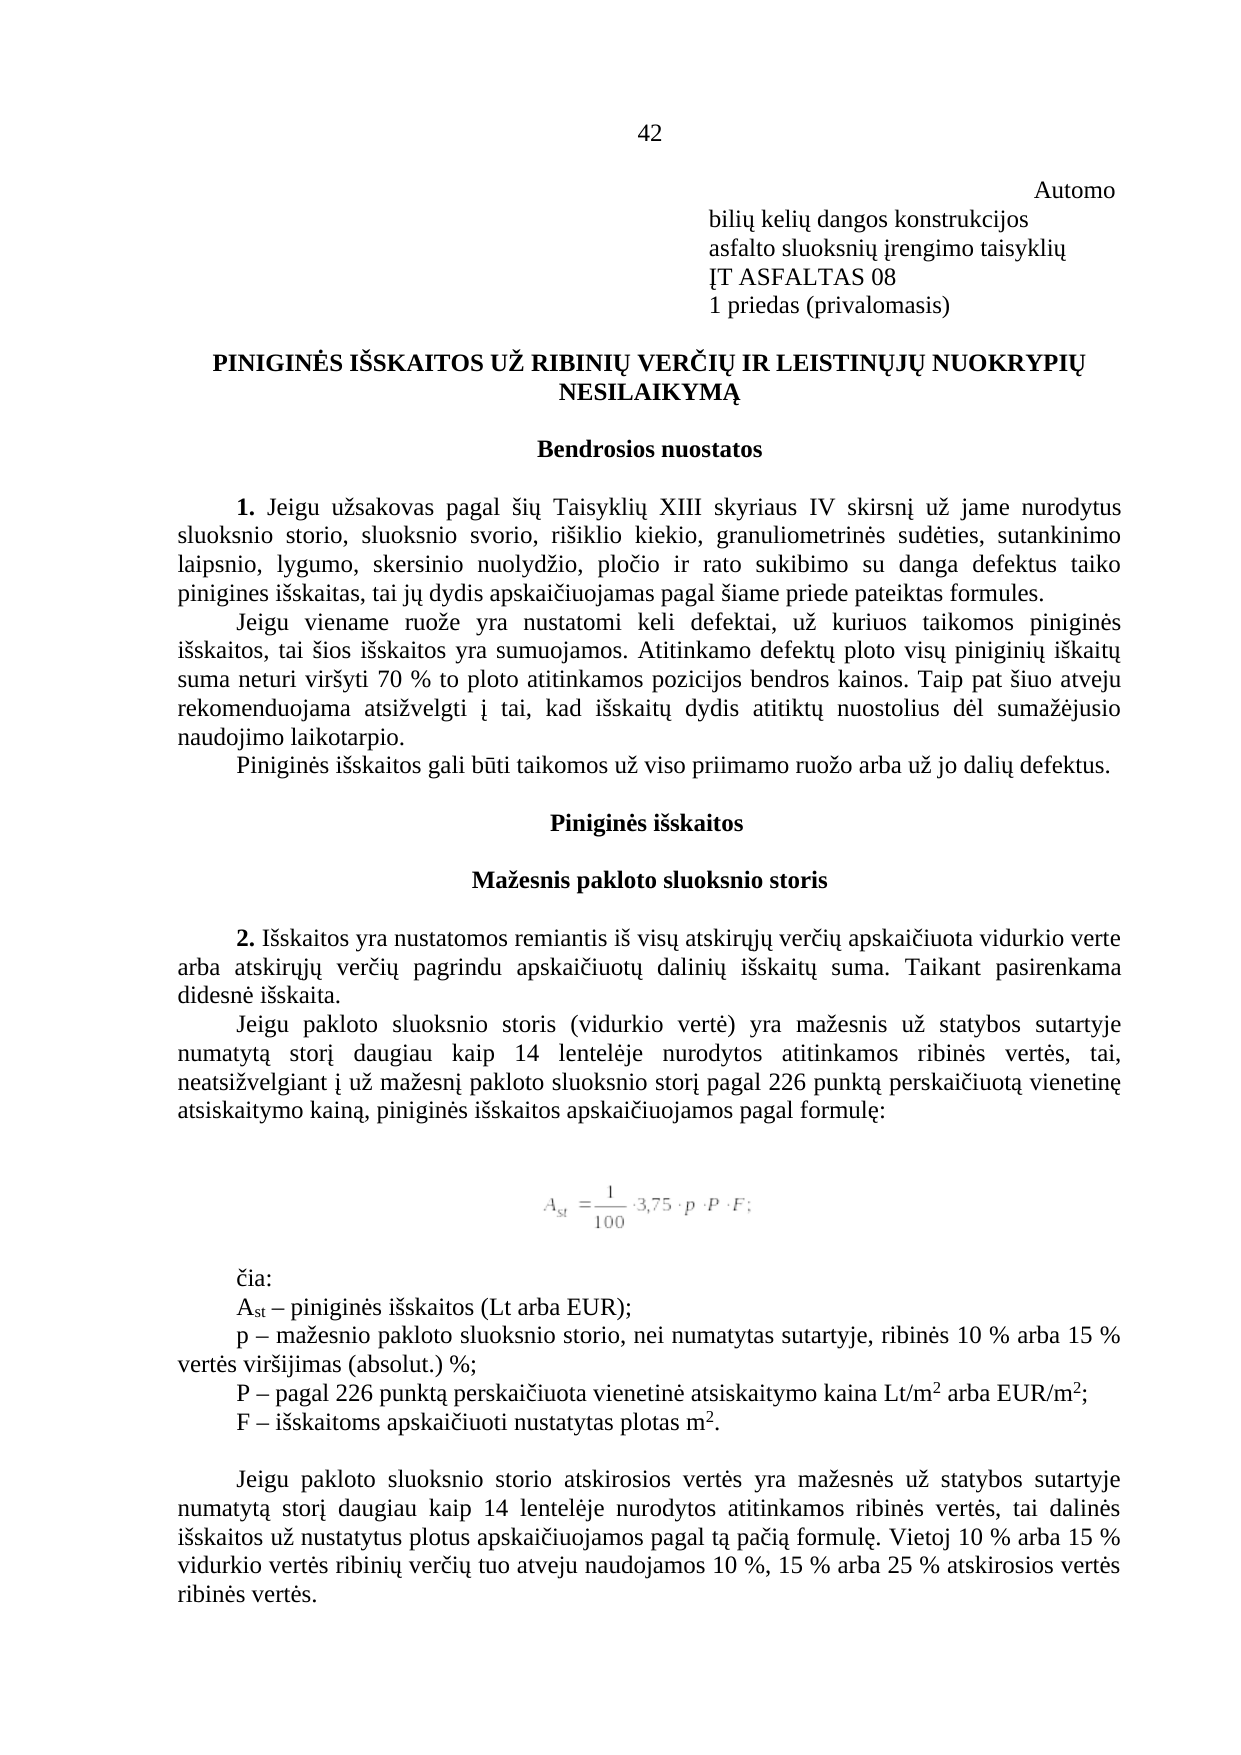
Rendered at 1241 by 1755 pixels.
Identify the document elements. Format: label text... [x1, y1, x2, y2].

text Jeigu pakloto sluoksnio storis (vidurkio vertė) yra mažesnis už statybos sutartyje numatytą storį daugiau kaip 14 lentelėje nurodytos atitinkamos ribinės vertės, tai, neatsižvelgiant į už mažesnį pakloto sluoksnio storį pagal 226 punktą perskaičiuotą vienetinę atsiskaitymo kainą, piniginės išskaitos apskaičiuojamos pagal formulę: [177, 1009, 1122, 1124]
text 1 priedas (privalomasis) [177, 291, 1122, 319]
text Jeigu viename ruože yra nustatomi keli defektai, už kuriuos taikomos piniginės išskaitos, tai šios išskaitos yra sumuojamos. Atitinkamo defektų ploto visų piniginių iškaitų suma neturi viršyti 70 % to ploto atitinkamos pozicijos bendros kainos. Taip pat šiuo atveju rekomenduojama atsižvelgti į tai, kad išskaitų dydis atitiktų nuostolius dėl sumažėjusio naudojimo laikotarpio. [177, 607, 1122, 751]
text ĮT ASFALTAS 08 [177, 262, 1122, 291]
text Automobilių kelių dangos konstrukcijos [709, 176, 1122, 233]
text Mažesnis pakloto sluoksnio storis [177, 866, 1122, 894]
text Bendrosios nuostatos [177, 434, 1122, 463]
text Ast – piniginės išskaitos (Lt arba EUR); [177, 1292, 1122, 1321]
text Ast = (1 / 100) * 3,75 * p * P * F; [177, 1153, 1122, 1234]
text asfalto sluoksnių įrengimo taisyklių [177, 233, 1122, 262]
text P – pagal 226 punktą perskaičiuota vienetinė atsiskaitymo kaina Lt/m2 arba EUR/m2; [177, 1378, 1122, 1407]
text čia: [177, 1263, 1122, 1292]
text p – mažesnio pakloto sluoksnio storio, nei numatytas sutartyje, ribinės 10 % arba 15 % vertės viršijimas (absolut.) %; [177, 1321, 1122, 1378]
text F – išskaitoms apskaičiuoti nustatytas plotas m2. [177, 1407, 1122, 1436]
text Jeigu pakloto sluoksnio storio atskirosios vertės yra mažesnės už statybos sutartyje numatytą storį daugiau kaip 14 lentelėje nurodytos atitinkamos ribinės vertės, tai dalinės išskaitos už nustatytus plotus apskaičiuojamos pagal tą pačią formulę. Vietoj 10 % arba 15 % vidurkio vertės ribinių verčių tuo atveju naudojamos 10 %, 15 % arba 25 % atskirosios vertės ribinės vertės. [177, 1464, 1122, 1608]
text PINIGINĖS IŠSKAITOS UŽ RIBINIŲ VERČIŲ IR LEISTINŲJŲ NUOKRYPIŲ NESILAIKYMĄ [177, 348, 1122, 406]
text 1. Jeigu užsakovas pagal šių Taisyklių XIII skyriaus IV skirsnį už jame nurodytus sluoksnio storio, sluoksnio svorio, rišiklio kiekio, granuliometrinės sudėties, sutankinimo laipsnio, lygumo, skersinio nuolydžio, pločio ir rato sukibimo su danga defektus taiko pinigines išskaitas, tai jų dydis apskaičiuojamas pagal šiame priede pateiktas formules. [177, 492, 1122, 607]
text Piniginės išskaitos [177, 808, 1122, 837]
text 2. Išskaitos yra nustatomos remiantis iš visų atskirųjų verčių apskaičiuota vidurkio verte arba atskirųjų verčių pagrindu apskaičiuotų dalinių išskaitų suma. Taikant pasirenkama didesnė išskaita. [177, 923, 1122, 1009]
text Piniginės išskaitos gali būti taikomos už viso priimamo ruožo arba už jo dalių defektus. [177, 751, 1122, 779]
